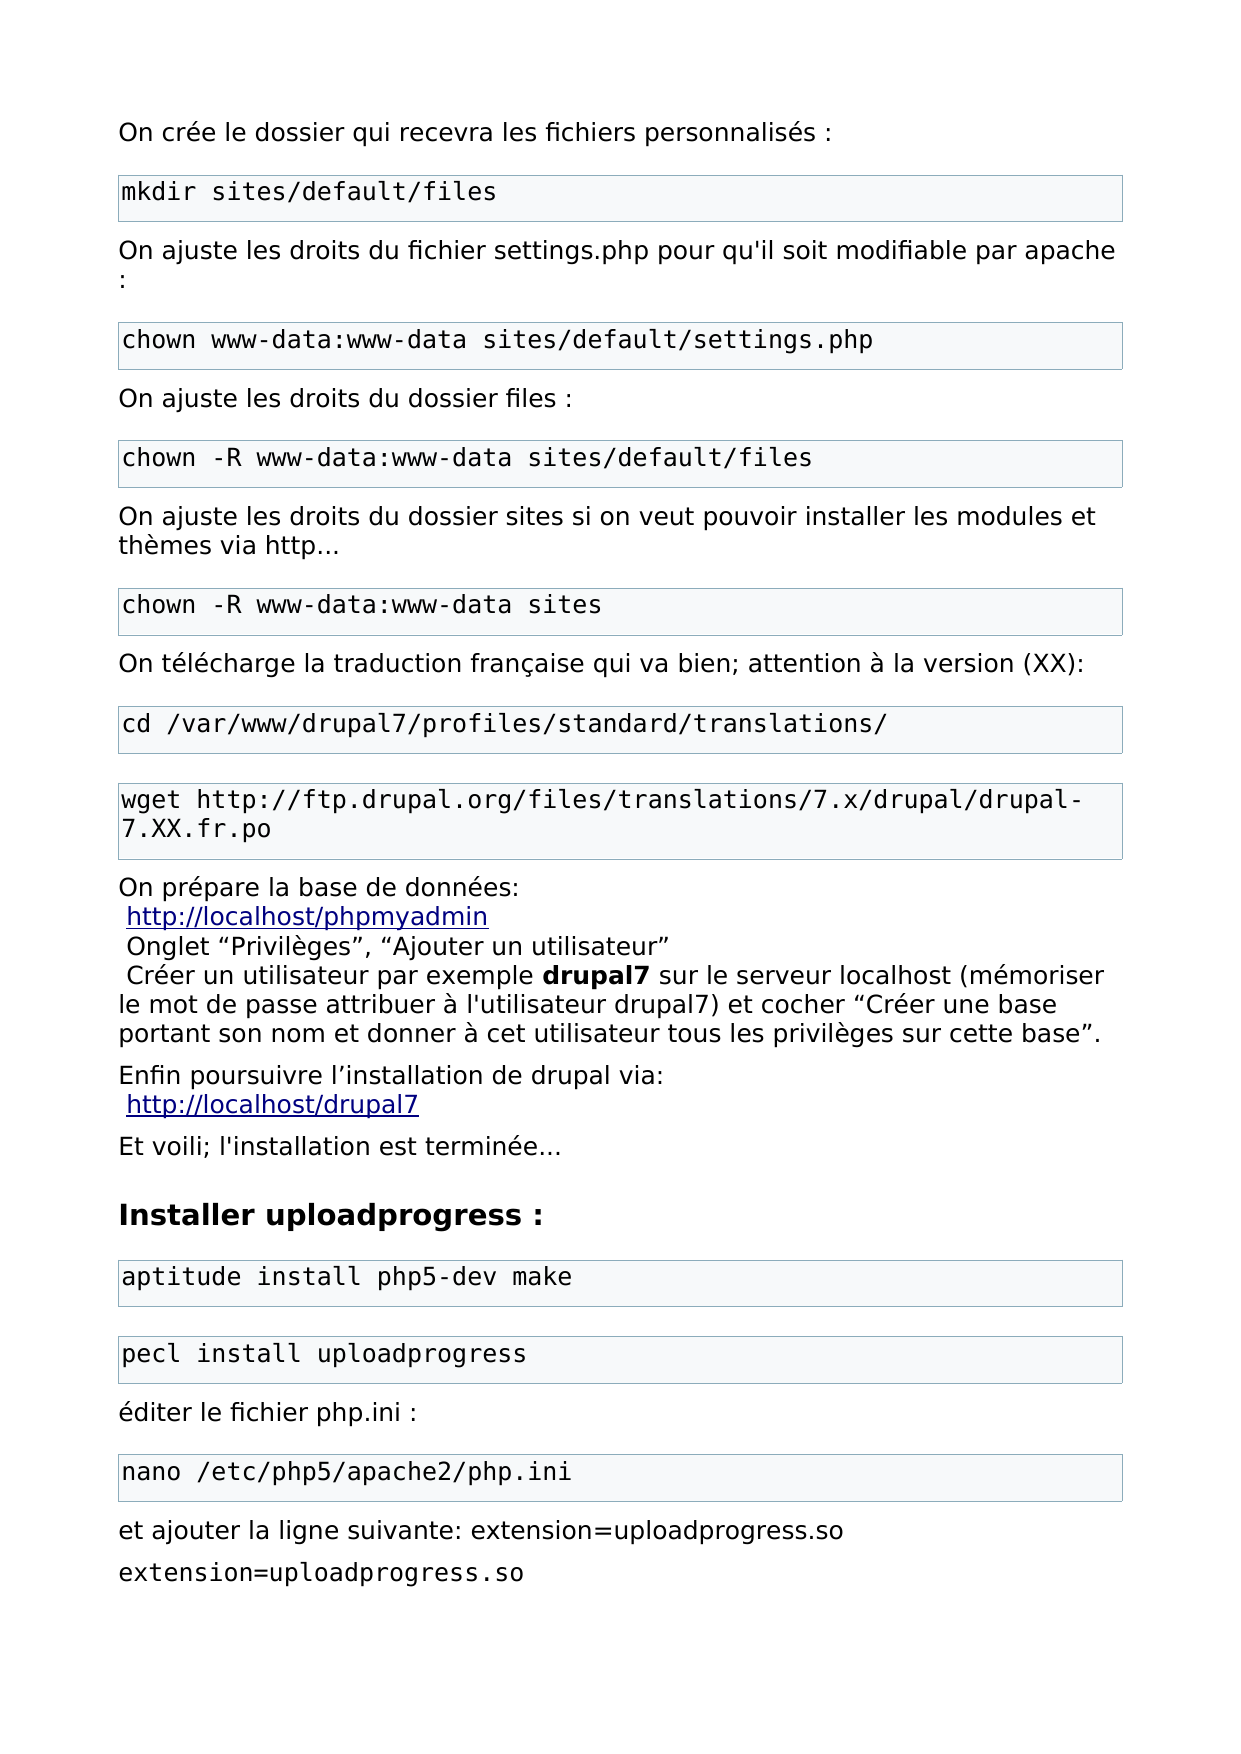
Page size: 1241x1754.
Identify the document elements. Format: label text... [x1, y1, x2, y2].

text On ajuste les droits du dossier sites si on veut pouvoir installer les modules et thèmes via http... [118, 502, 1122, 560]
subtitle Installer uploadprogress : [118, 1198, 1122, 1232]
table_header pecl install uploadprogress [119, 1337, 1122, 1383]
table_header mkdir sites/default/files [119, 176, 1122, 221]
text extension=uploadprogress.so [118, 1558, 1122, 1587]
table_header chown -R www-data:www-data sites [119, 589, 1122, 634]
text On crée le dossier qui recevra les fichiers personnalisés : [118, 118, 1122, 147]
text On ajuste les droits du fichier settings.php pour qu'il soit modifiable par apache : [118, 236, 1122, 295]
table_header aptitude install php5-dev make [119, 1261, 1122, 1306]
text Et voili; l'installation est terminée... [118, 1132, 1122, 1161]
table_header nano /etc/php5/apache2/php.ini [119, 1455, 1122, 1501]
text On prépare la base de données: http://localhost/phpmyadmin Onglet “Privilèges”, “Ajouter un utilisateur” Créer un utilisateur par exemple drupal7 sur le serveur localhost (mémoriser le mot de passe attribuer à l'utilisateur drupal7) et cocher “Créer une base portant son nom et donner à cet utilisateur tous les privilèges sur cette base”. [118, 873, 1122, 1048]
text et ajouter la ligne suivante: extension=uploadprogress.so [118, 1516, 1122, 1545]
text Enfin poursuivre l’installation de drupal via: http://localhost/drupal7 [118, 1061, 1122, 1119]
table_header chown -R www-data:www-data sites/default/files [119, 441, 1122, 487]
table_header wget http://ftp.drupal.org/files/translations/7.x/drupal/drupal-7.XX.fr.po [119, 784, 1122, 858]
table_header chown www-data:www-data sites/default/settings.php [119, 323, 1122, 369]
text éditer le fichier php.ini : [118, 1398, 1122, 1427]
table_header cd /var/www/drupal7/profiles/standard/translations/ [119, 707, 1122, 753]
text On ajuste les droits du dossier files : [118, 384, 1122, 413]
text On télécharge la traduction française qui va bien; attention à la version (XX): [118, 649, 1122, 678]
